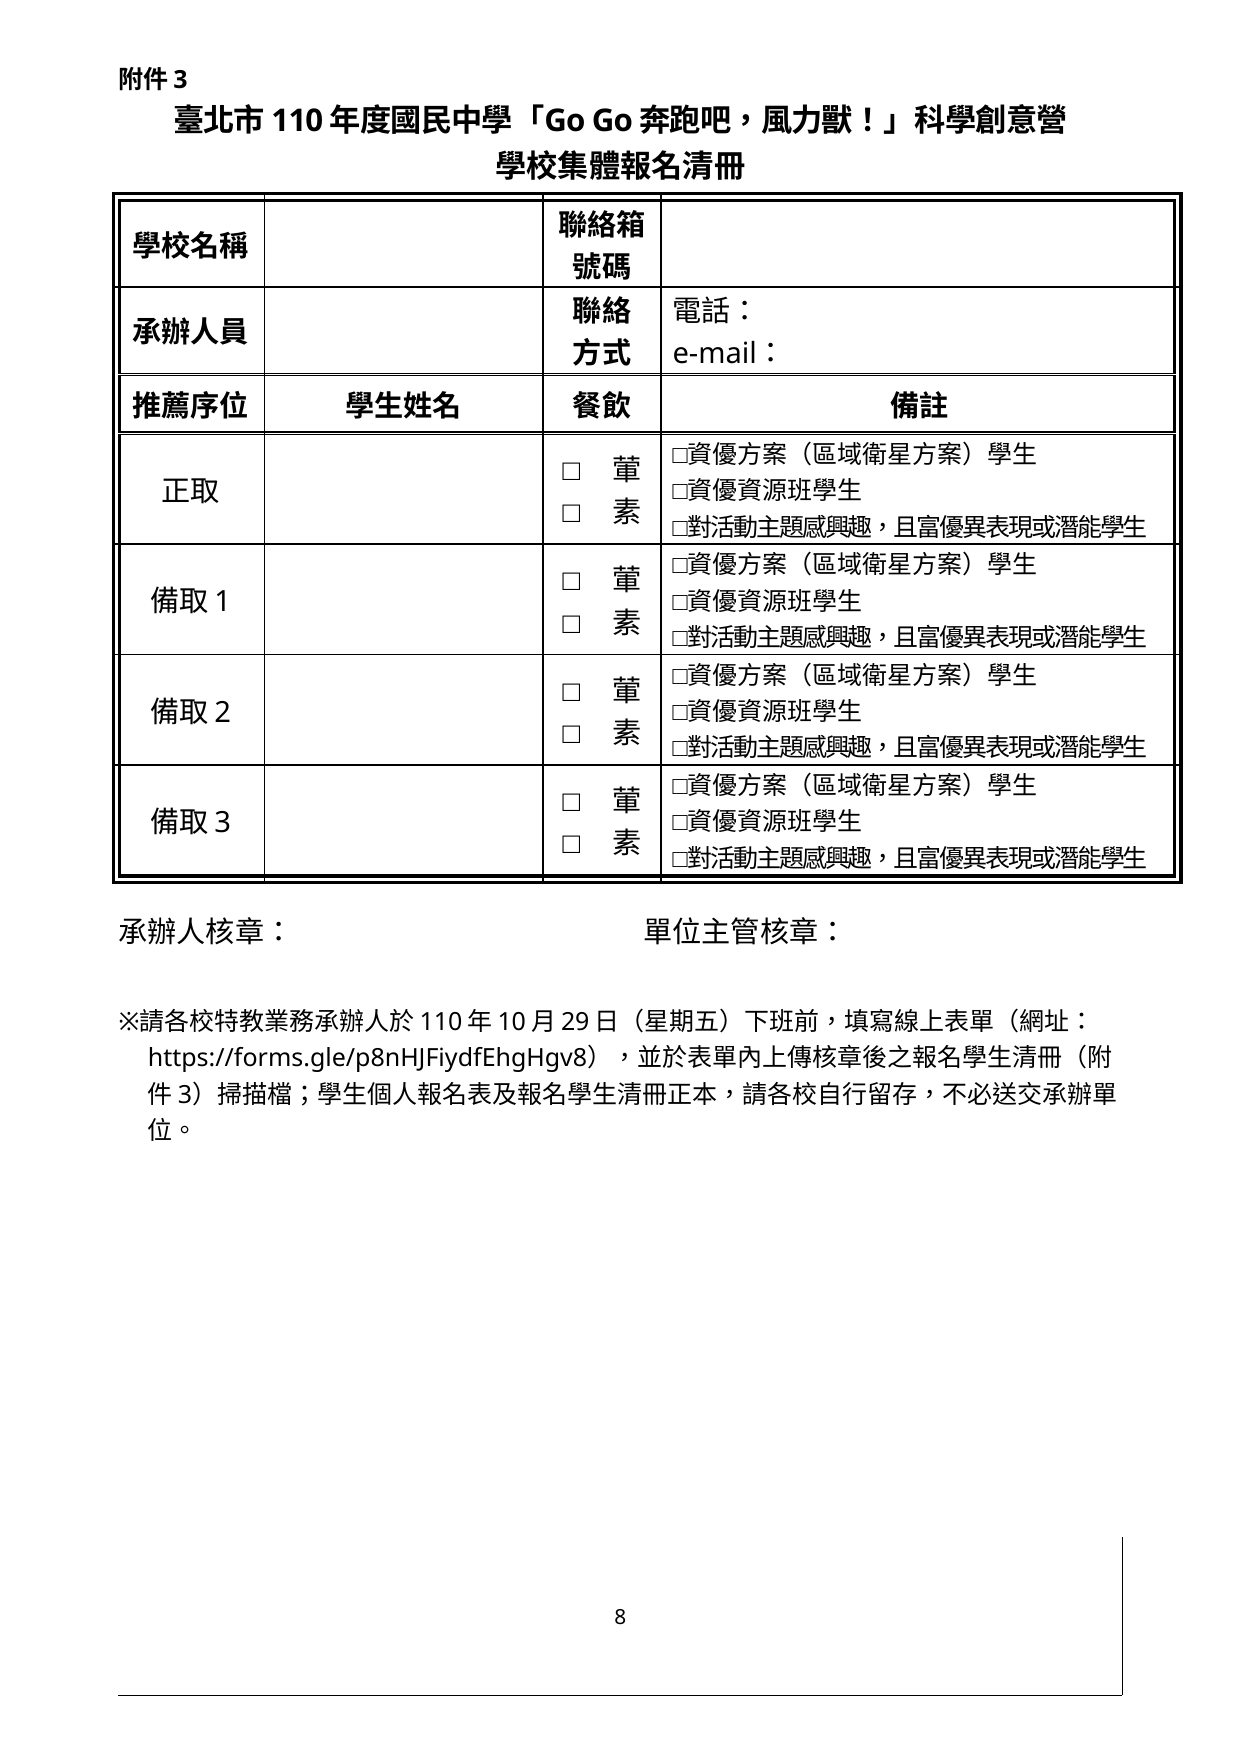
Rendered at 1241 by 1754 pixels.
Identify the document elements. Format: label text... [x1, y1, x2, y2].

table_cell □資優方案（區域衛星方案）學生 □資優資源班學生 □對活動主題感興趣，且富優異表現或潛能學生 [662, 545, 1173, 654]
table_header 聯絡箱 號碼 [544, 202, 660, 286]
table_cell [265, 655, 542, 764]
table_cell 聯絡 方式 [544, 288, 660, 372]
table_cell 備取3 [121, 766, 264, 874]
table_cell 葷 素 [544, 766, 660, 874]
text 附件3 [118, 59, 1122, 95]
text 承辦人核章： 單位主管核章： [118, 909, 1122, 951]
table_cell 電話： e-mail： [662, 288, 1173, 372]
table_header [265, 195, 542, 199]
text 臺北市110年度國民中學「Go Go奔跑吧，風力獸！」科學創意營 學校集體報名清冊 [118, 95, 1122, 186]
table_header [544, 195, 660, 199]
table_cell 學生姓名 [265, 376, 542, 431]
table_cell □資優方案（區域衛星方案）學生 □資優資源班學生 □對活動主題感興趣，且富優異表現或潛能學生 [662, 766, 1173, 874]
table_cell 葷 素 [544, 435, 660, 543]
table_cell □資優方案（區域衛星方案）學生 □資優資源班學生 □對活動主題感興趣，且富優異表現或潛能學生 [662, 435, 1173, 543]
table_cell 備註 [662, 376, 1173, 431]
table_cell 備取1 [121, 545, 264, 654]
table_cell 承辦人員 [121, 288, 264, 372]
table_header [662, 195, 1178, 286]
table_cell 備取2 [121, 655, 264, 764]
table_cell [265, 288, 542, 372]
table_cell [265, 545, 542, 654]
table_cell 推薦序位 [121, 376, 264, 431]
table_header [662, 202, 1173, 286]
table_cell 葷 素 [544, 655, 660, 764]
table_cell □資優方案（區域衛星方案）學生 □資優資源班學生 □對活動主題感興趣，且富優異表現或潛能學生 [662, 655, 1173, 764]
table_cell 正取 [121, 435, 264, 543]
table_cell [265, 766, 542, 874]
table_header [265, 202, 542, 286]
table_cell 葷 素 [544, 545, 660, 654]
table_cell 餐飲 [544, 376, 660, 431]
text ※請各校特教業務承辦人於110年10月29日（星期五）下班前，填寫線上表單（網址：https://forms.gle/p8nHJFiydfEhgHgv8），並於表單內上傳核章後之報名學生清冊（附件3）掃描檔；學生個人報名表及報名學生清冊正本，請各校自行留存，不必送交承辦單位。 [118, 1002, 1122, 1147]
table_header 學校名稱 [117, 195, 264, 286]
table_cell [265, 435, 542, 543]
